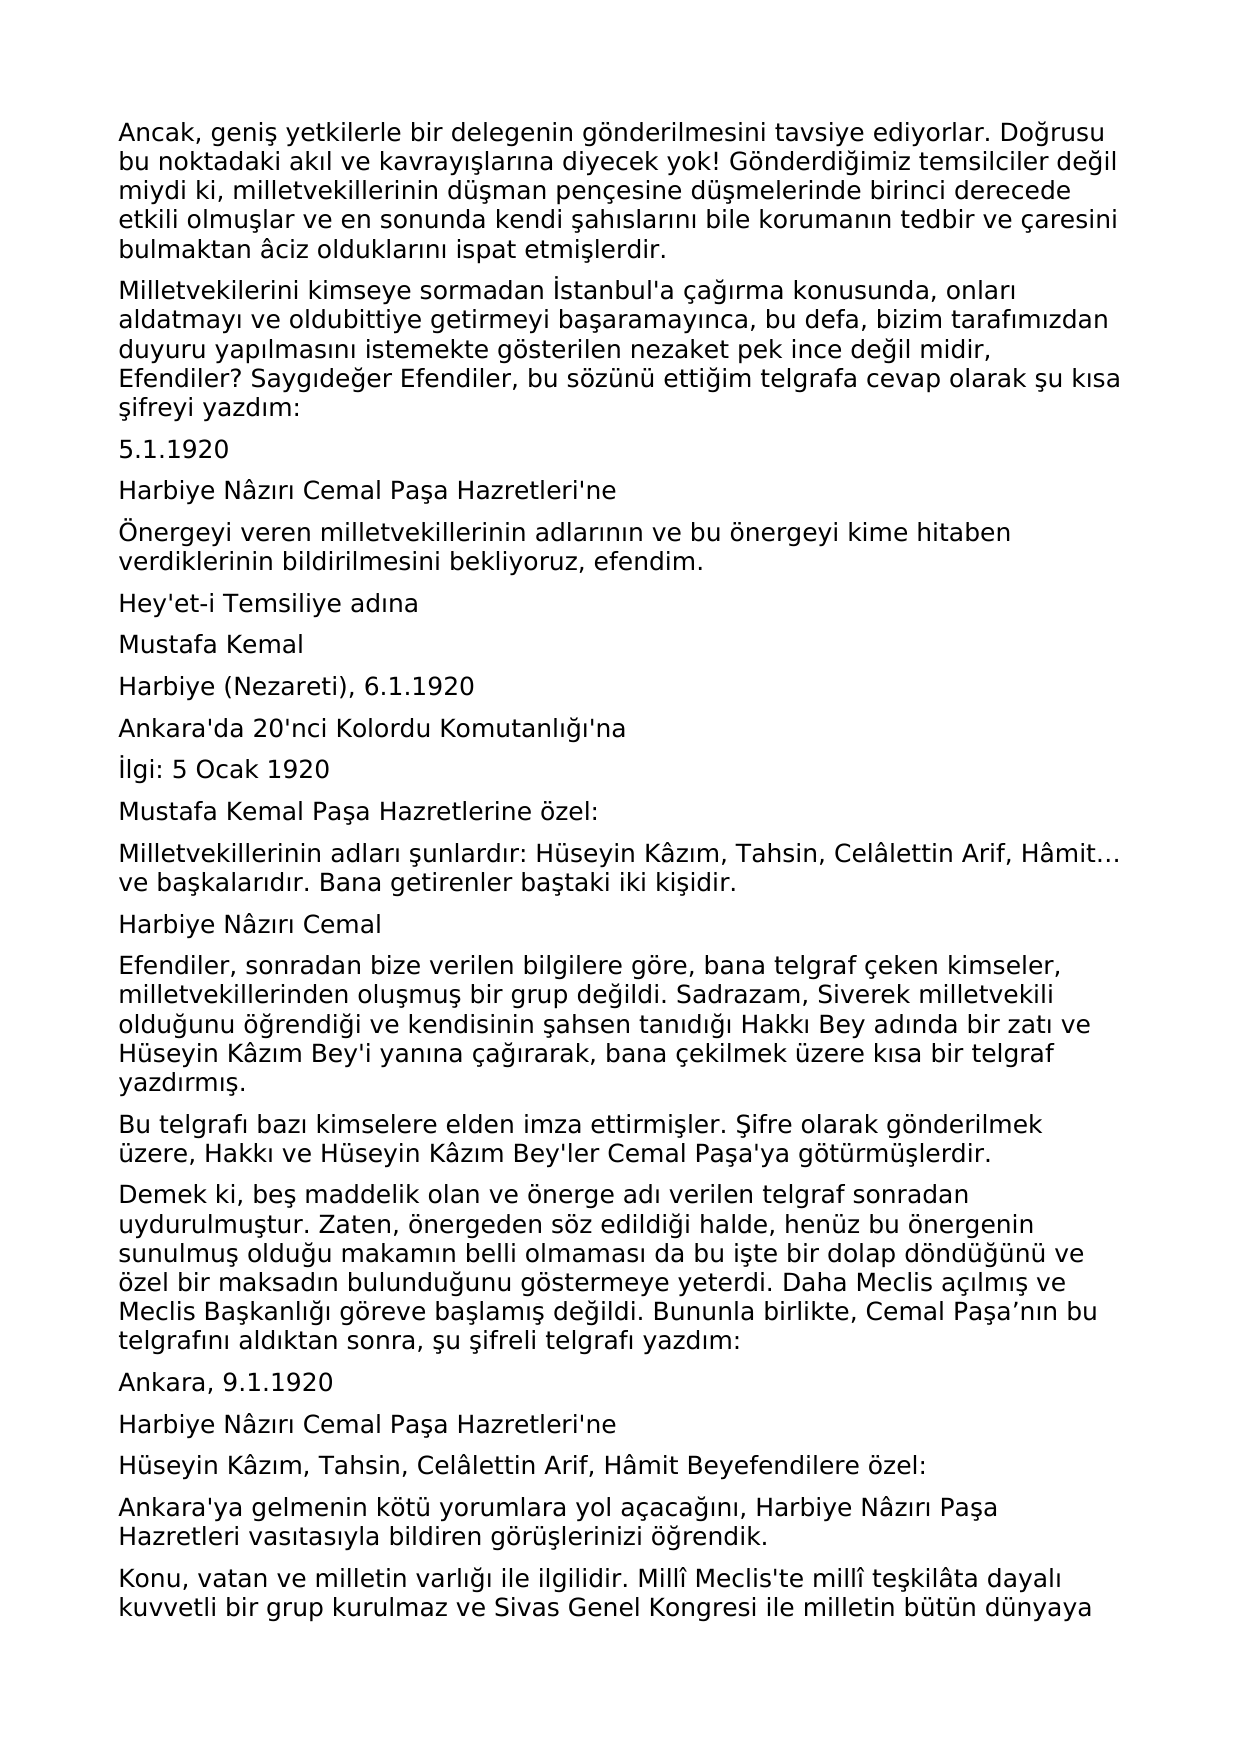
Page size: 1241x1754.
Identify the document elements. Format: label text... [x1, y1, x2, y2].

text Hey'et-i Temsiliye adına [118, 589, 1122, 618]
text 5.1.1920 [118, 435, 1122, 464]
text Harbiye Nâzırı Cemal Paşa Hazretleri'ne [118, 476, 1122, 506]
text Harbiye Nâzırı Cemal Paşa Hazretleri'ne [118, 1410, 1122, 1439]
text Milletvekillerinin adları şunlardır: Hüseyin Kâzım, Tahsin, Celâlettin Arif, Hâmit… ve başkalarıdır. Bana getirenler baştaki iki kişidir. [118, 839, 1122, 897]
text Mustafa Kemal Paşa Hazretlerine özel: [118, 797, 1122, 826]
text Mustafa Kemal [118, 631, 1122, 660]
text Ankara'ya gelmenin kötü yorumlara yol açacağını, Harbiye Nâzırı Paşa Hazretleri vasıtasıyla bildiren görüşlerinizi öğrendik. [118, 1493, 1122, 1551]
text Bu telgrafı bazı kimselere elden imza ettirmişler. Şifre olarak gönderilmek üzere, Hakkı ve Hüseyin Kâzım Bey'ler Cemal Paşa'ya götürmüşlerdir. [118, 1110, 1122, 1168]
text Önergeyi veren milletvekillerinin adlarının ve bu önergeyi kime hitaben verdiklerinin bildirilmesini bekliyoruz, efendim. [118, 518, 1122, 576]
text Hüseyin Kâzım, Tahsin, Celâlettin Arif, Hâmit Beyefendilere özel: [118, 1451, 1122, 1481]
text Konu, vatan ve milletin varlığı ile ilgilidir. Millî Meclis'te millî teşkilâta dayalı kuvvetli bir grup kurulmaz ve Sivas Genel Kongresi ile milletin bütün dünyaya [118, 1564, 1122, 1622]
text Demek ki, beş maddelik olan ve önerge adı verilen telgraf sonradan uydurulmuştur. Zaten, önergeden söz edildiği halde, henüz bu önergenin sunulmuş olduğu makamın belli olmaması da bu işte bir dolap döndüğünü ve özel bir maksadın bulunduğunu göstermeye yeterdi. Daha Meclis açılmış ve Meclis Başkanlığı göreve başlamış değildi. Bununla birlikte, Cemal Paşa’nın bu telgrafını aldıktan sonra, şu şifreli telgrafı yazdım: [118, 1181, 1122, 1356]
text Efendiler, sonradan bize verilen bilgilere göre, bana telgraf çeken kimseler, milletvekillerinden oluşmuş bir grup değildi. Sadrazam, Siverek milletvekili olduğunu öğrendiği ve kendisinin şahsen tanıdığı Hakkı Bey adında bir zatı ve Hüseyin Kâzım Bey'i yanına çağırarak, bana çekilmek üzere kısa bir telgraf yazdırmış. [118, 951, 1122, 1097]
text Harbiye Nâzırı Cemal [118, 910, 1122, 939]
text Harbiye (Nezareti), 6.1.1920 [118, 672, 1122, 701]
text Ankara, 9.1.1920 [118, 1368, 1122, 1397]
text Milletvekilerini kimseye sormadan İstanbul'a çağırma konusunda, onları aldatmayı ve oldubittiye getirmeyi başaramayınca, bu defa, bizim tarafımızdan duyuru yapılmasını istemekte gösterilen nezaket pek ince değil midir, Efendiler? Saygıdeğer Efendiler, bu sözünü ettiğim telgrafa cevap olarak şu kısa şifreyi yazdım: [118, 276, 1122, 422]
text Ankara'da 20'nci Kolordu Komutanlığı'na [118, 714, 1122, 743]
text Ancak, geniş yetkilerle bir delegenin gönderilmesini tavsiye ediyorlar. Doğrusu bu noktadaki akıl ve kavrayışlarına diyecek yok! Gönderdiğimiz temsilciler değil miydi ki, milletvekillerinin düşman pençesine düşmelerinde birinci derecede etkili olmuşlar ve en sonunda kendi şahıslarını bile korumanın tedbir ve çaresini bulmaktan âciz olduklarını ispat etmişlerdir. [118, 118, 1122, 264]
text İlgi: 5 Ocak 1920 [118, 756, 1122, 785]
